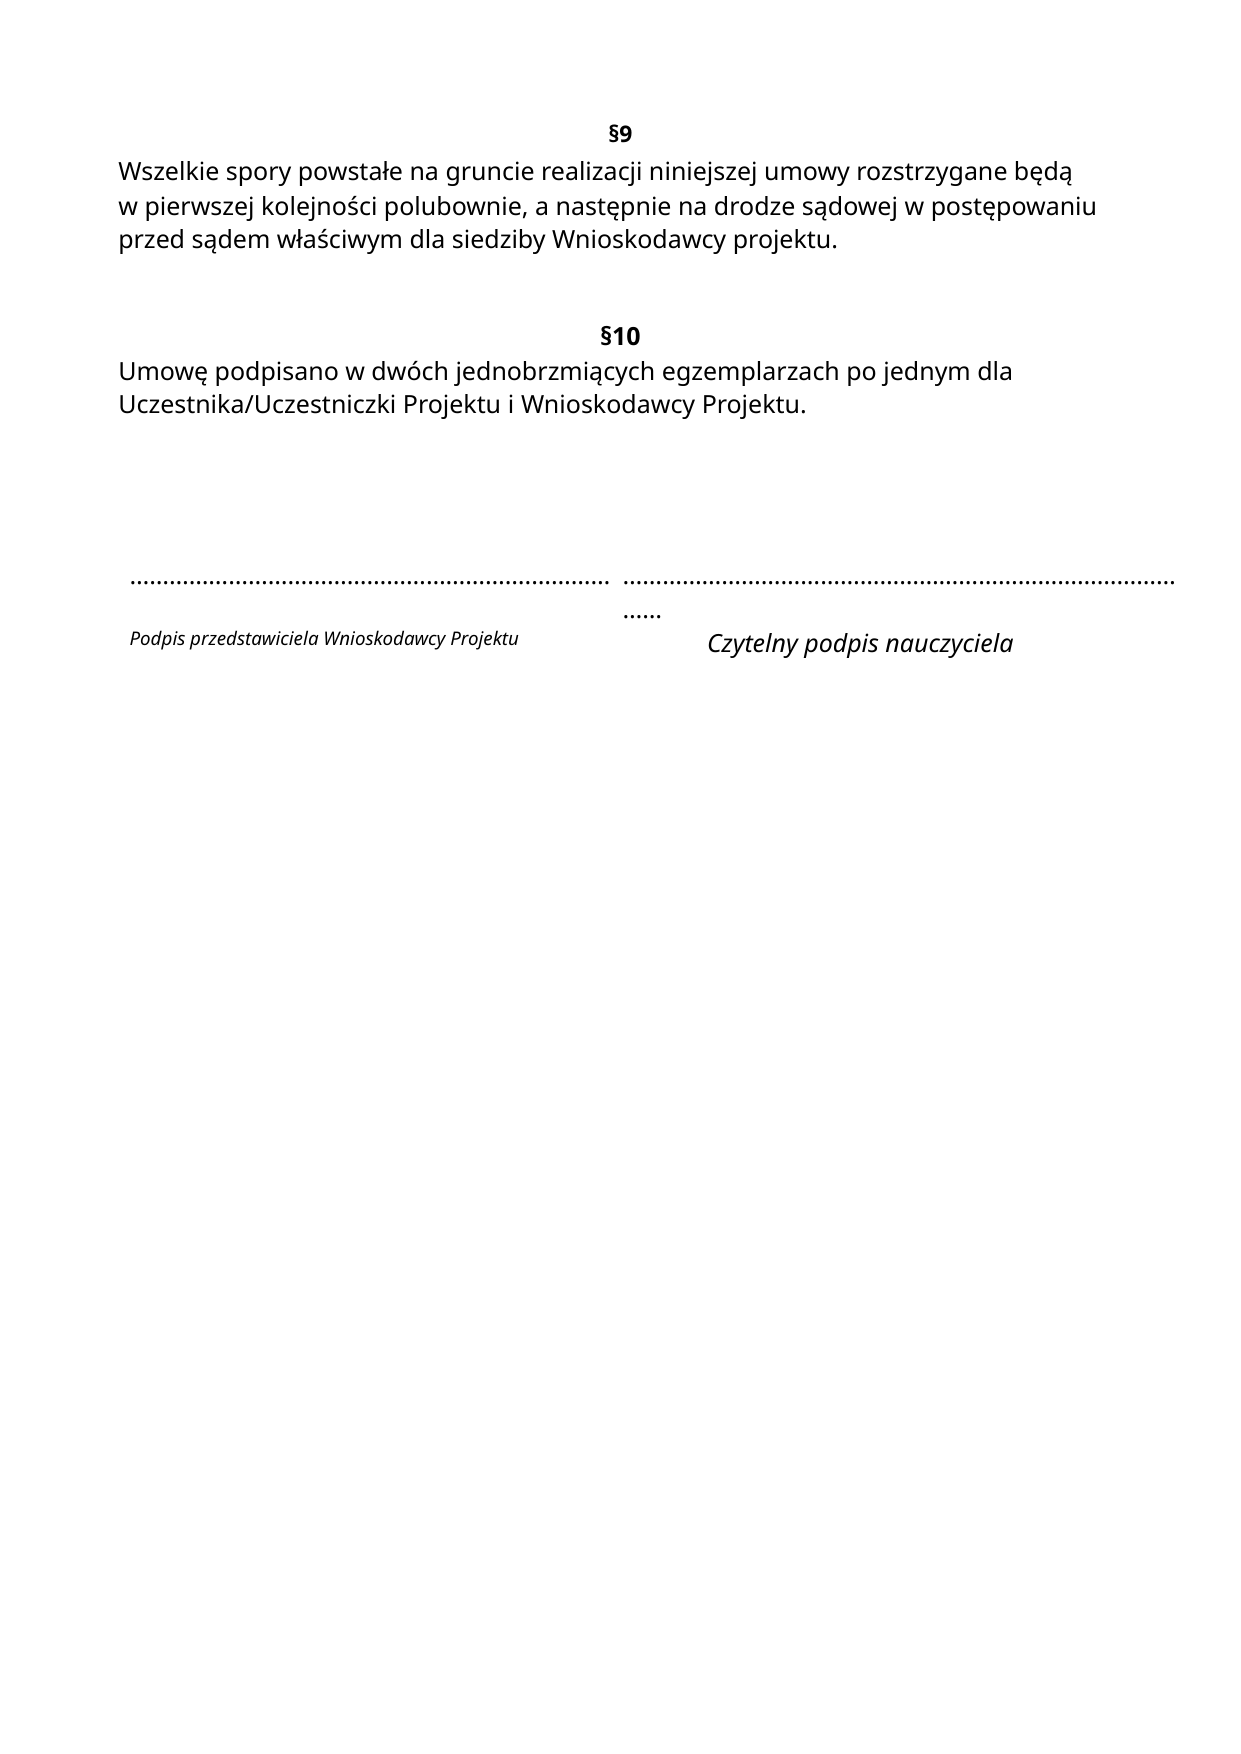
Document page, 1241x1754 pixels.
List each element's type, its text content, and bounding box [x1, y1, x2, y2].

text §10 [118, 319, 1122, 353]
table_cell Czytelny podpis nauczyciela [611, 626, 1196, 660]
text §9 [118, 118, 1122, 149]
table_header ……………………………………………………………………………… [611, 558, 1196, 626]
text Umowę podpisano w dwóch jednobrzmiących egzemplarzach po jednym dla Uczestnika/Uczestniczki Projektu i Wnioskodawcy Projektu. [118, 353, 1122, 421]
table_cell Podpis przedstawiciela Wnioskodawcy Projektu [118, 626, 611, 660]
text Wszelkie spory powstałe na gruncie realizacji niniejszej umowy rozstrzygane będą w pierwszej kolejności polubownie, a następnie na drodze sądowej w postępowaniu przed sądem właściwym dla siedziby Wnioskodawcy projektu. [118, 154, 1122, 256]
table_header …………………………………………………….………… [118, 558, 611, 626]
